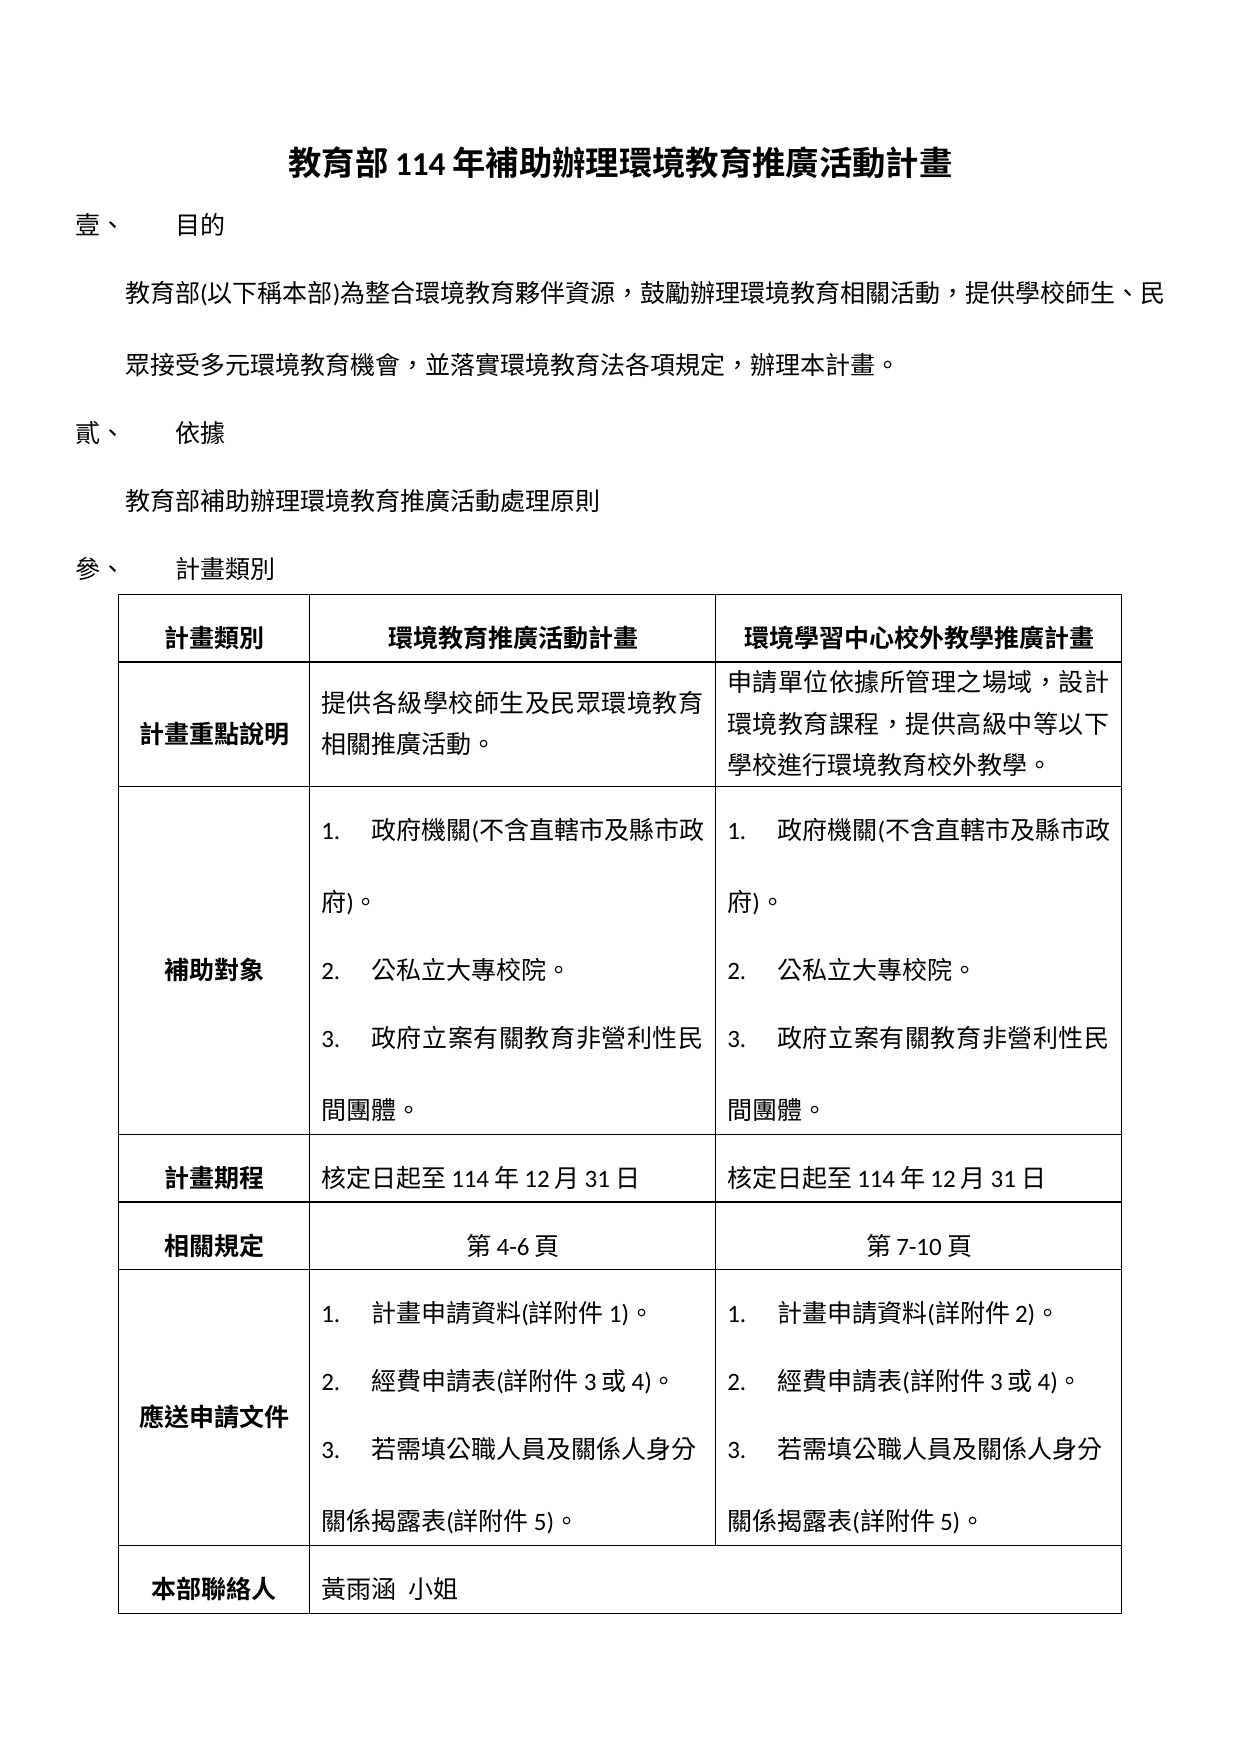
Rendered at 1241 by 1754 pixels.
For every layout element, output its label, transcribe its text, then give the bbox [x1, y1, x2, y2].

table_cell 核定日起至114年12月31 日 [310, 1135, 715, 1201]
table_cell 應送申請文件 [119, 1270, 309, 1545]
table_cell 第7-10頁 [716, 1203, 1121, 1269]
table_header 計畫類別 [119, 595, 309, 661]
table_cell 相關規定 [119, 1203, 309, 1269]
table_cell 計畫申請資料(詳附件2)。 經費申請表(詳附件3或4)。 若需填公職人員及關係人身分關係揭露表(詳附件5)。 [716, 1270, 1121, 1545]
table_header 環境學習中心校外教學推廣計畫 [716, 595, 1121, 661]
list 計畫類別 [75, 526, 1165, 588]
table_cell 黃雨涵 小姐 [310, 1546, 1121, 1613]
table_cell 計畫期程 [119, 1135, 309, 1201]
table_cell 政府機關(不含直轄市及縣市政府)。 公私立大專校院。 政府立案有關教育非營利性民間團體。 [310, 787, 715, 1134]
table_cell 計畫重點說明 [119, 663, 309, 786]
table_cell 核定日起至114年12月31日 [716, 1135, 1121, 1201]
table_cell 提供各級學校師生及民眾環境教育相關推廣活動。 [310, 663, 715, 786]
table_cell 政府機關(不含直轄市及縣市政府)。 公私立大專校院。 政府立案有關教育非營利性民間團體。 [716, 787, 1121, 1134]
table_cell 計畫申請資料(詳附件1)。 經費申請表(詳附件3或4)。 若需填公職人員及關係人身分關係揭露表(詳附件5)。 [310, 1270, 715, 1545]
table_cell 第4-6頁 [310, 1203, 715, 1269]
list 依據 [75, 390, 1165, 452]
text 教育部補助辦理環境教育推廣活動處理原則 [125, 458, 1165, 520]
text 教育部114年補助辦理環境教育推廣活動計畫 [75, 119, 1165, 182]
table_cell 申請單位依據所管理之場域，設計環境教育課程，提供高級中等以下學校進行環境教育校外教學。 [716, 663, 1121, 786]
table_header 環境教育推廣活動計畫 [310, 595, 715, 661]
list 目的 [75, 182, 1165, 244]
text 教育部(以下稱本部)為整合環境教育夥伴資源，鼓勵辦理環境教育相關活動，提供學校師生、民眾接受多元環境教育機會，並落實環境教育法各項規定，辦理本計畫。 [125, 250, 1165, 384]
table_cell 本部聯絡人 [119, 1546, 309, 1613]
table_cell 補助對象 [119, 787, 309, 1134]
